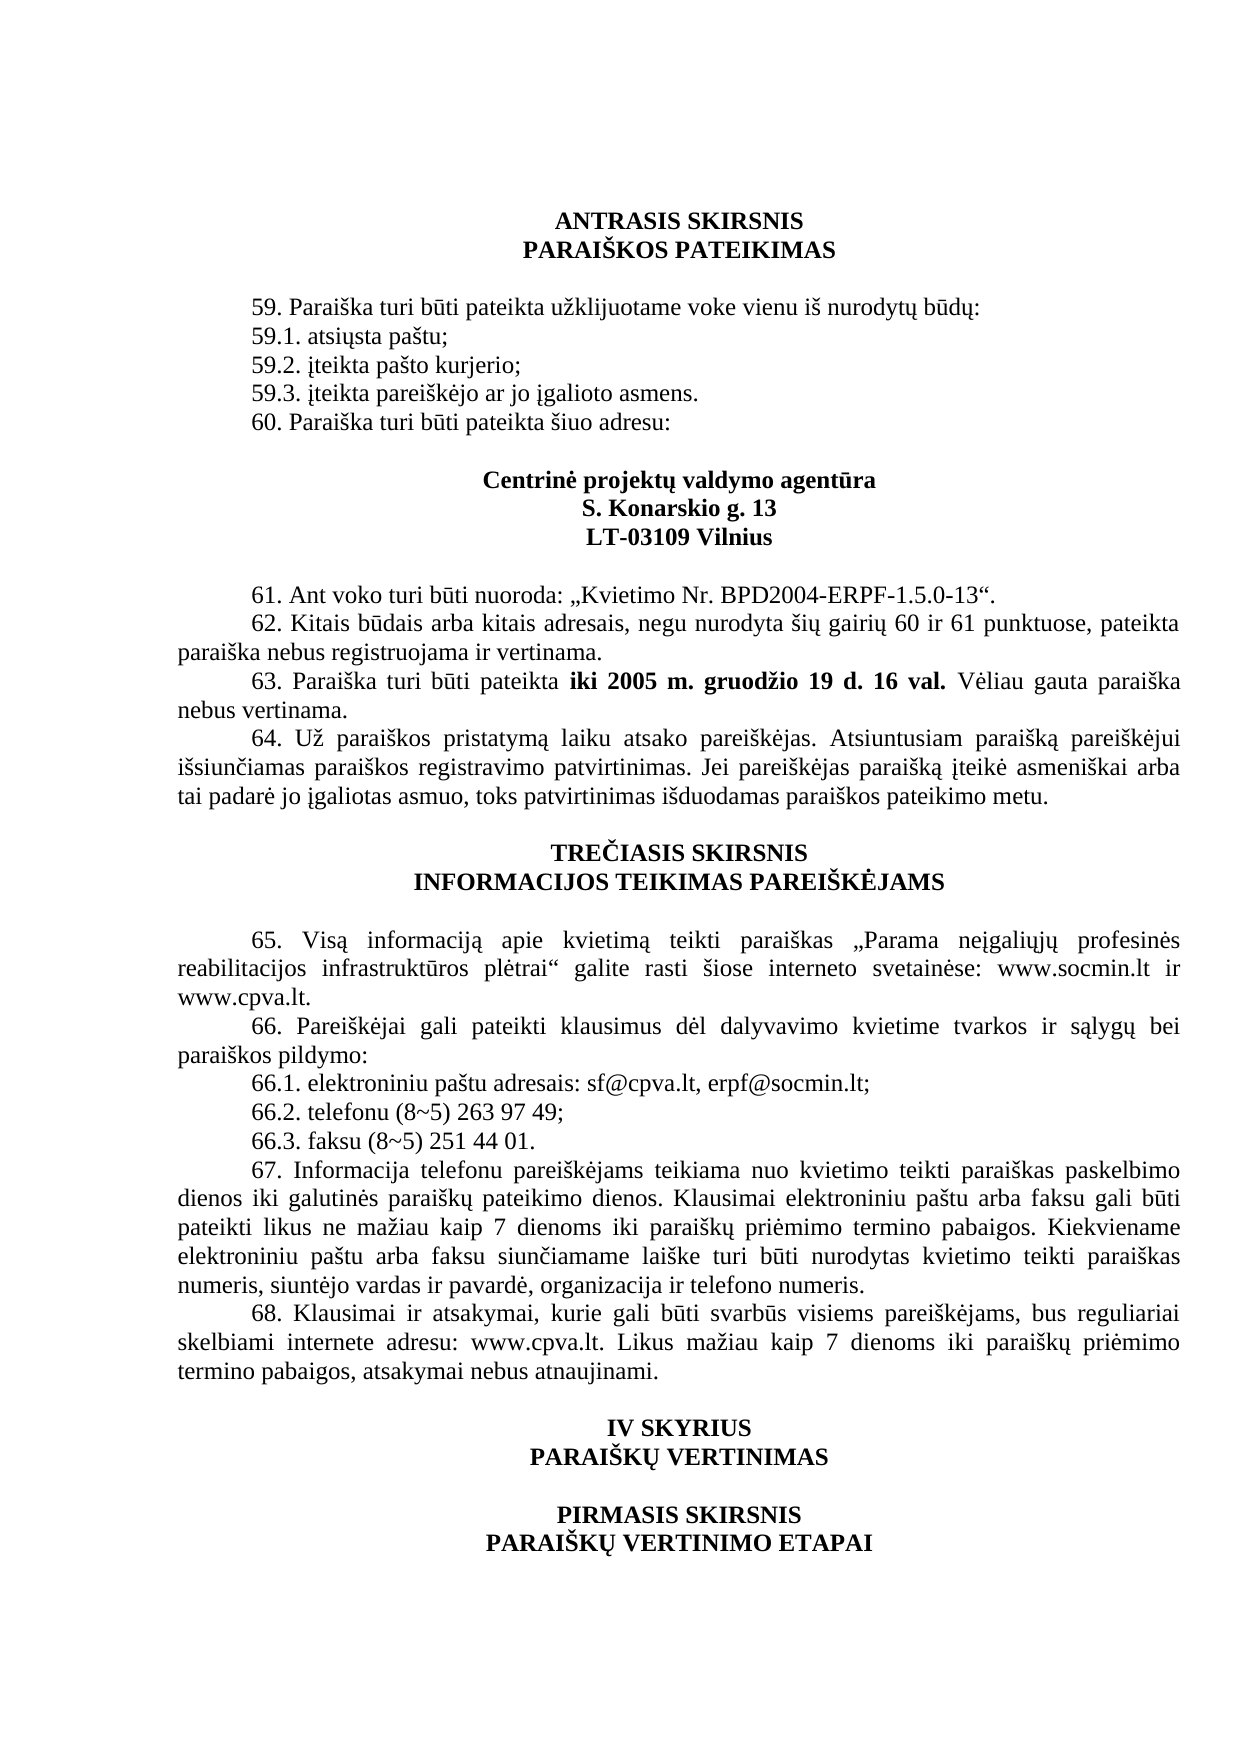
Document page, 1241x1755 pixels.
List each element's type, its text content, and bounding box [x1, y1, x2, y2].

text 65. Visą informaciją apie kvietimą teikti paraiškas „Parama neįgaliųjų profesinės reabilitacijos infrastruktūros plėtrai“ galite rasti šiose interneto svetainėse: www.socmin.lt ir www.cpva.lt. [177, 925, 1181, 1011]
text 59.2. įteikta pašto kurjerio; [177, 350, 1181, 378]
text 59.3. įteikta pareiškėjo ar jo įgalioto asmens. [177, 378, 1181, 407]
text INFORMACIJOS TEIKIMAS PAREIŠKĖJAMS [177, 867, 1181, 896]
text S. Konarskio g. 13 [177, 493, 1181, 522]
text 62. Kitais būdais arba kitais adresais, negu nurodyta šių gairių 60 ir 61 punktuose, pateikta paraiška nebus registruojama ir vertinama. [177, 608, 1181, 666]
text LT-03109 Vilnius [177, 522, 1181, 551]
text 67. Informacija telefonu pareiškėjams teikiama nuo kvietimo teikti paraiškas paskelbimo dienos iki galutinės paraiškų pateikimo dienos. Klausimai elektroniniu paštu arba faksu gali būti pateikti likus ne mažiau kaip 7 dienoms iki paraiškų priėmimo termino pabaigos. Kiekviename elektroniniu paštu arba faksu siunčiamame laiške turi būti nurodytas kvietimo teikti paraiškas numeris, siuntėjo vardas ir pavardė, organizacija ir telefono numeris. [177, 1155, 1181, 1298]
text 66.1. elektroniniu paštu adresais: sf@cpva.lt, erpf@socmin.lt; [177, 1068, 1181, 1097]
text TREČIASIS SKIRSNIS [177, 838, 1181, 867]
text 61. Ant voko turi būti nuoroda: „Kvietimo Nr. BPD2004-ERPF-1.5.0-13“. [177, 580, 1181, 608]
text 66. Pareiškėjai gali pateikti klausimus dėl dalyvavimo kvietime tvarkos ir sąlygų bei paraiškos pildymo: [177, 1011, 1181, 1068]
text 59. Paraiška turi būti pateikta užklijuotame voke vienu iš nurodytų būdų: [177, 292, 1181, 321]
text 63. Paraiška turi būti pateikta iki 2005 m. gruodžio 19 d. 16 val. Vėliau gauta paraiška nebus vertinama. [177, 666, 1181, 723]
text 66.3. faksu (8~5) 251 44 01. [177, 1126, 1181, 1155]
text PARAIŠKŲ VERTINIMAS [177, 1442, 1181, 1471]
text 64. Už paraiškos pristatymą laiku atsako pareiškėjas. Atsiuntusiam paraišką pareiškėjui išsiunčiamas paraiškos registravimo patvirtinimas. Jei pareiškėjas paraišką įteikė asmeniškai arba tai padarė jo įgaliotas asmuo, toks patvirtinimas išduodamas paraiškos pateikimo metu. [177, 723, 1181, 810]
text PARAIŠKŲ VERTINIMO ETAPAI [177, 1528, 1181, 1557]
text IV SKYRIUS [177, 1413, 1181, 1442]
text 60. Paraiška turi būti pateikta šiuo adresu: [177, 407, 1181, 436]
text 59.1. atsiųsta paštu; [177, 321, 1181, 350]
text Centrinė projektų valdymo agentūra [177, 465, 1181, 493]
text PIRMASIS SKIRSNIS [177, 1500, 1181, 1528]
text 66.2. telefonu (8~5) 263 97 49; [177, 1097, 1181, 1126]
text ANTRASIS SKIRSNIS [177, 206, 1181, 235]
text 68. Klausimai ir atsakymai, kurie gali būti svarbūs visiems pareiškėjams, bus reguliariai skelbiami internete adresu: www.cpva.lt. Likus mažiau kaip 7 dienoms iki paraiškų priėmimo termino pabaigos, atsakymai nebus atnaujinami. [177, 1298, 1181, 1385]
text PARAIŠKOS PATEIKIMAS [177, 235, 1181, 263]
